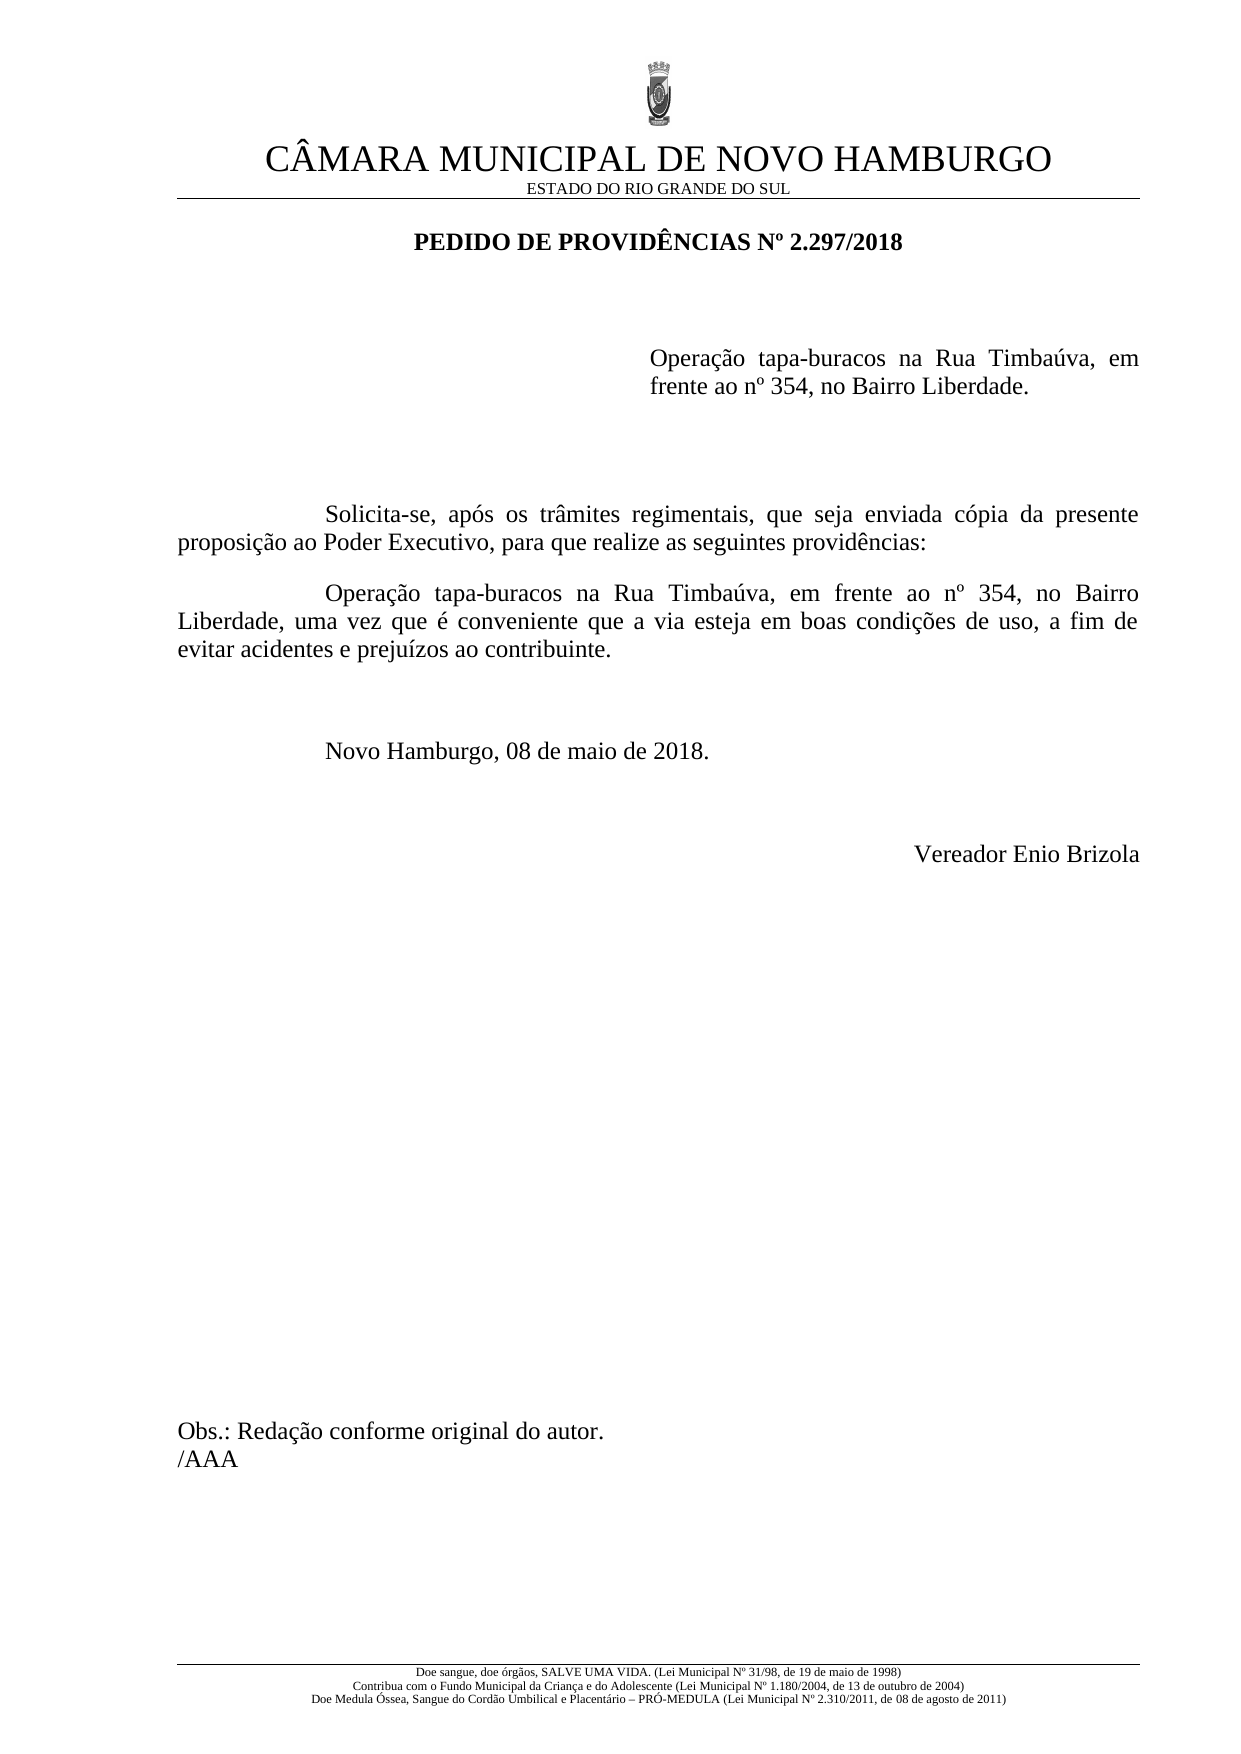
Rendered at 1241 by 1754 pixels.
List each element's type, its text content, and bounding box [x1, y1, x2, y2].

text Solicita-se, após os trâmites regimentais, que seja enviada cópia da presente proposição ao Poder Executivo, para que realize as seguintes providências: [177, 500, 1140, 556]
text Vereador Enio Brizola [177, 840, 1140, 867]
text Obs.: Redação conforme original do autor. [177, 1417, 1140, 1445]
text /AAA [177, 1445, 1140, 1473]
text Novo Hamburgo, 08 de maio de 2018. [177, 737, 1140, 765]
text PEDIDO DE PROVIDÊNCIAS Nº 2.297/2018 [177, 228, 1140, 256]
text Operação tapa-buracos na Rua Timbaúva, em frente ao nº 354, no Bairro Liberdade. [649, 344, 1140, 400]
text Operação tapa-buracos na Rua Timbaúva, em frente ao nº 354, no Bairro Liberdade, uma vez que é conveniente que a via esteja em boas condições de uso, a fim de evitar acidentes e prejuízos ao contribuinte. [177, 579, 1140, 662]
